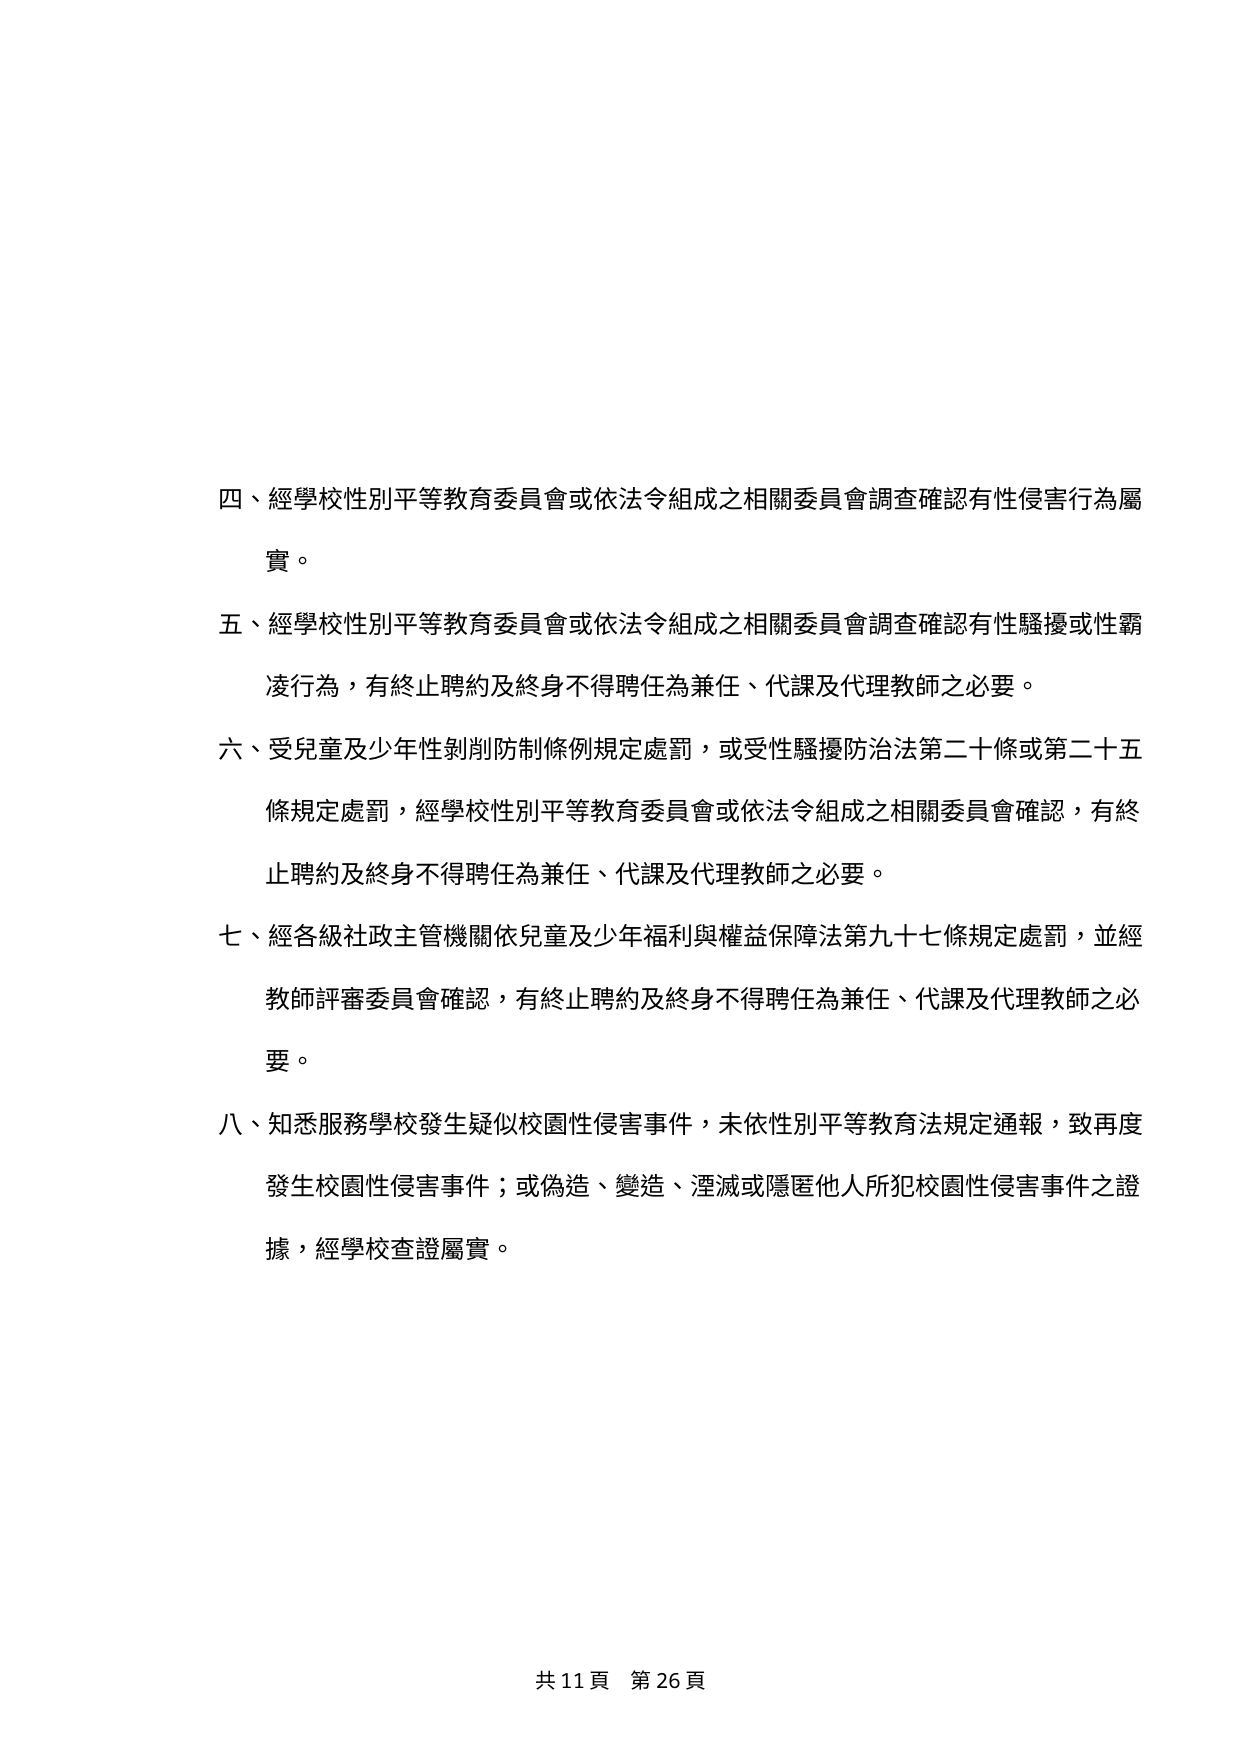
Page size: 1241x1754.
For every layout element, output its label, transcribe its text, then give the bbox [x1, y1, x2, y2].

text 五、經學校性別平等教育委員會或依法令組成之相關委員會調查確認有性騷擾或性霸凌行為，有終止聘約及終身不得聘任為兼任、代課及代理教師之必要。 [218, 581, 1152, 706]
text 八、知悉服務學校發生疑似校園性侵害事件，未依性別平等教育法規定通報，致再度發生校園性侵害事件；或偽造、變造、湮滅或隱匿他人所犯校園性侵害事件之證據，經學校查證屬實。 [218, 1081, 1152, 1268]
text 四、經學校性別平等教育委員會或依法令組成之相關委員會調查確認有性侵害行為屬實。 [218, 456, 1152, 581]
text 六、受兒童及少年性剝削防制條例規定處罰，或受性騷擾防治法第二十條或第二十五條規定處罰，經學校性別平等教育委員會或依法令組成之相關委員會確認，有終止聘約及終身不得聘任為兼任、代課及代理教師之必要。 [218, 706, 1152, 893]
text 七、經各級社政主管機關依兒童及少年福利與權益保障法第九十七條規定處罰，並經教師評審委員會確認，有終止聘約及終身不得聘任為兼任、代課及代理教師之必要。 [218, 893, 1152, 1081]
